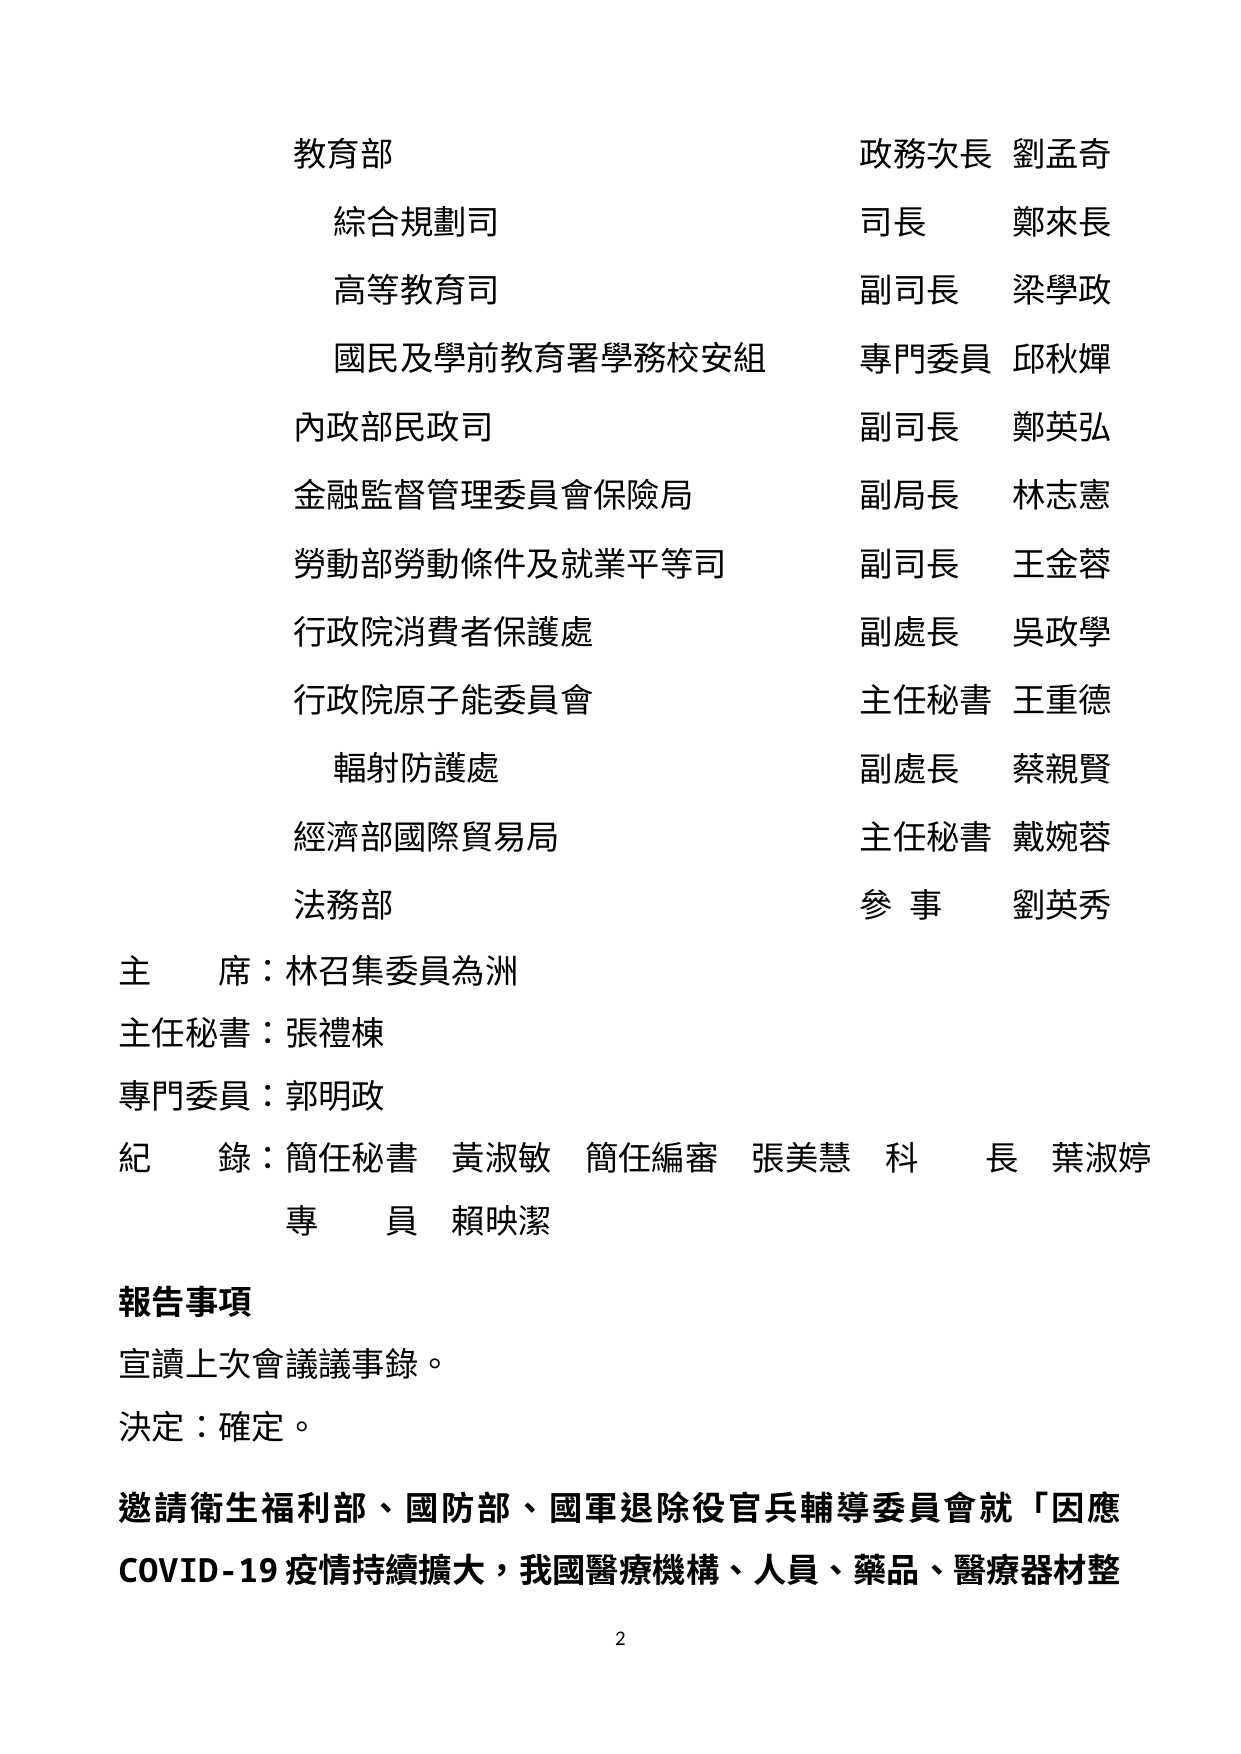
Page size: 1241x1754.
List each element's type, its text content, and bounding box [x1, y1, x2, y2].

table_cell [118, 517, 290, 585]
table_cell 參 事 [857, 859, 1002, 927]
table_cell 吳政學 [1002, 585, 1122, 653]
table_cell 教育部 [290, 107, 857, 175]
table_cell [118, 654, 290, 722]
table_cell 林志憲 [1002, 449, 1122, 517]
text 報告事項 [118, 1258, 1122, 1321]
table_cell 綜合規劃司 [290, 175, 857, 243]
table_cell [118, 790, 290, 858]
text 邀請衛生福利部、國防部、國軍退除役官兵輔導委員會就「因應COVID-19疫情持續擴大，我國醫療機構、人員、藥品、醫療器材整 [118, 1464, 1122, 1589]
table_cell [118, 380, 290, 448]
table_cell 行政院原子能委員會 [290, 654, 857, 722]
table_cell 劉孟奇 [1002, 107, 1122, 175]
table_cell 副處長 [857, 585, 1002, 653]
text 主 席：林召集委員為洲 [118, 927, 1122, 989]
table_cell 鄭英弘 [1002, 380, 1122, 448]
table_cell [118, 859, 290, 927]
table_cell 副司長 [857, 517, 1002, 585]
table_cell [118, 585, 290, 653]
table_cell 高等教育司 [290, 244, 857, 312]
table_cell 勞動部勞動條件及就業平等司 [290, 517, 857, 585]
table_cell 金融監督管理委員會保險局 [290, 449, 857, 517]
table_cell 行政院消費者保護處 [290, 585, 857, 653]
table_cell 戴婉蓉 [1002, 790, 1122, 858]
table_cell [118, 722, 290, 790]
table_cell 劉英秀 [1002, 859, 1122, 927]
table_cell 蔡親賢 [1002, 722, 1122, 790]
table_cell [118, 244, 290, 312]
table_cell 邱秋嬋 [1002, 312, 1122, 380]
table_cell 王重德 [1002, 654, 1122, 722]
table_cell 鄭來長 [1002, 175, 1122, 243]
table_cell 副處長 [857, 722, 1002, 790]
table_cell [118, 449, 290, 517]
table_cell 王金蓉 [1002, 517, 1122, 585]
table_cell [118, 175, 290, 243]
text 宣讀上次會議議事錄。 [118, 1321, 1122, 1383]
text 專門委員：郭明政 [118, 1052, 1166, 1114]
table_cell 副司長 [857, 244, 1002, 312]
table_cell 法務部 [290, 859, 857, 927]
table_cell 國民及學前教育署學務校安組 [290, 312, 857, 380]
table_cell 政務次長 [857, 107, 1002, 175]
table_cell 梁學政 [1002, 244, 1122, 312]
text 決定：確定。 [118, 1383, 1122, 1446]
table_cell 專門委員 [857, 312, 1002, 380]
table_cell 副司長 [857, 380, 1002, 448]
table_cell 主任秘書 [857, 790, 1002, 858]
table_cell 經濟部國際貿易局 [290, 790, 857, 858]
text 主任秘書：張禮棟 [118, 989, 1166, 1052]
table_cell 司長 [857, 175, 1002, 243]
table_cell [118, 107, 290, 175]
text 紀 錄：簡任秘書 黃淑敏 簡任編審 張美慧 科 長 葉淑婷 專 員 賴映潔 [118, 1114, 1166, 1239]
table_cell 輻射防護處 [290, 722, 857, 790]
table_cell 副局長 [857, 449, 1002, 517]
table_cell 主任秘書 [857, 654, 1002, 722]
table_cell 內政部民政司 [290, 380, 857, 448]
table_cell [118, 312, 290, 380]
